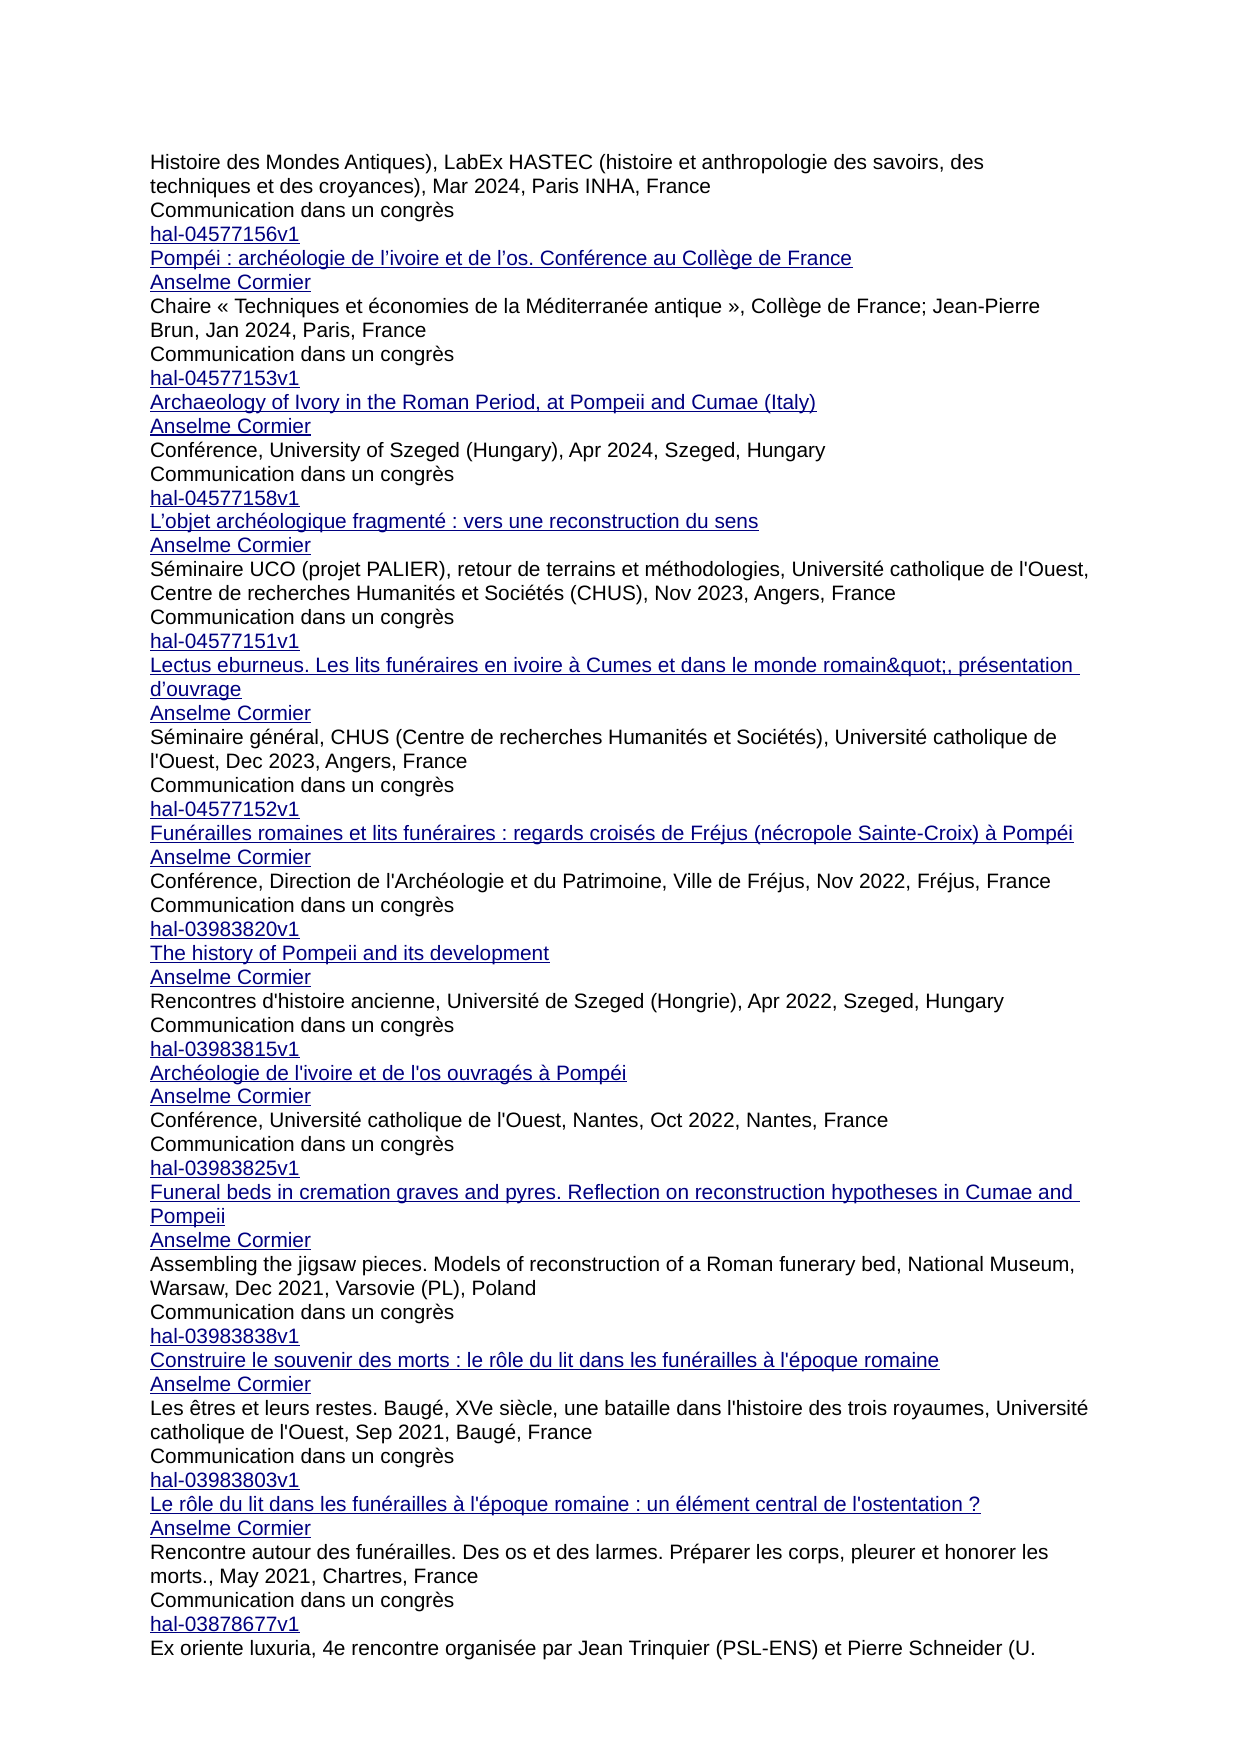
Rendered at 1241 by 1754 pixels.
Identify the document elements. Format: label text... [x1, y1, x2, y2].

table_cell Funérailles romaines et lits funéraires : regards croisés de Fréjus (nécropole Sainte-Croix) à Pompéi Anselme Cormier Conférence, Direction de l'Archéologie et du Patrimoine, Ville de Fréjus, Nov 2022, Fréjus, France Communication dans un congrès hal-03983820v1 [150, 821, 1090, 941]
table_cell Le rôle du lit dans les funérailles à l'époque romaine : un élément central de l'ostentation ? Anselme Cormier Rencontre autour des funérailles. Des os et des larmes. Préparer les corps, pleurer et honorer les morts., May 2021, Chartres, France Communication dans un congrès hal-03878677v1 [150, 1492, 1090, 1635]
table_cell L’objet archéologique fragmenté : vers une reconstruction du sens Anselme Cormier Séminaire UCO (projet PALIER), retour de terrains et méthodologies, Université catholique de l'Ouest, Centre de recherches Humanités et Sociétés (CHUS), Nov 2023, Angers, France Communication dans un congrès hal-04577151v1 [150, 509, 1090, 653]
table_cell Archéologie de l'ivoire et de l'os ouvragés à Pompéi Anselme Cormier Conférence, Université catholique de l'Ouest, Nantes, Oct 2022, Nantes, France Communication dans un congrès hal-03983825v1 [150, 1060, 1090, 1180]
table_cell Les ivoires et les os ouvragés fragmentés dans les tombes et dans les bûchers à Pompéi : étude analytique et approche méthodologique Anselme Cormier Pompéi : un laboratoire à ciel ouvert, méthodes innovantes de recherche en archéologie à Pompéi, École Pratique des Hautes Études (EPHE)-Université PSL, UMR 8210 ANHIMA (Anthropologie et Histoire des Mondes Antiques), LabEx HASTEC (histoire et anthropologie des savoirs, des techniques et des croyances), Mar 2024, Paris INHA, France Communication dans un congrès hal-04577156v1 [150, 150, 1090, 246]
table_cell Construire le souvenir des morts : le rôle du lit dans les funérailles à l'époque romaine Anselme Cormier Les êtres et leurs restes. Baugé, XVe siècle, une bataille dans l'histoire des trois royaumes, Université catholique de l'Ouest, Sep 2021, Baugé, France Communication dans un congrès hal-03983803v1 [150, 1348, 1090, 1492]
table_cell Pompéi : archéologie de l’ivoire et de l’os. Conférence au Collège de France Anselme Cormier Chaire « Techniques et économies de la Méditerranée antique », Collège de France; Jean-Pierre Brun, Jan 2024, Paris, France Communication dans un congrès hal-04577153v1 [150, 246, 1090, 389]
table_cell The history of Pompeii and its development Anselme Cormier Rencontres d'histoire ancienne, Université de Szeged (Hongrie), Apr 2022, Szeged, Hungary Communication dans un congrès hal-03983815v1 [150, 941, 1090, 1060]
table_cell Funeral beds in cremation graves and pyres. Reflection on reconstruction hypotheses in Cumae and Pompeii Anselme Cormier Assembling the jigsaw pieces. Models of reconstruction of a Roman funerary bed, National Museum, Warsaw, Dec 2021, Varsovie (PL), Poland Communication dans un congrès hal-03983838v1 [150, 1180, 1090, 1348]
table_cell Lectus eburneus. Les lits funéraires en ivoire à Cumes et dans le monde romain&quot;, présentation d’ouvrage Anselme Cormier Séminaire général, CHUS (Centre de recherches Humanités et Sociétés), Université catholique de l'Ouest, Dec 2023, Angers, France Communication dans un congrès hal-04577152v1 [150, 653, 1090, 821]
table_cell Archaeology of Ivory in the Roman Period, at Pompeii and Cumae (Italy) Anselme Cormier Conférence, University of Szeged (Hungary), Apr 2024, Szeged, Hungary Communication dans un congrès hal-04577158v1 [150, 390, 1090, 509]
table_cell Formes et usages de l'ivoire d'éléphant à l'époque romaine : l'exemple de Pompéi Anselme Cormier Ex oriente luxuria, 4e rencontre organisée par Jean Trinquier (PSL-ENS) et Pierre Schneider (U. d'Artois) avec le soutien de la MESHS (Lille) L'ivoire d'éléphant (Méditerranée antique ; mondes médiévaux et modernes) État de la recherche et perspectives nouvelles, PLS-ENS et Université d'Artois, Mar 2021, Lille, France Communication dans un congrès hal-03983829v1 [150, 1635, 1090, 1659]
